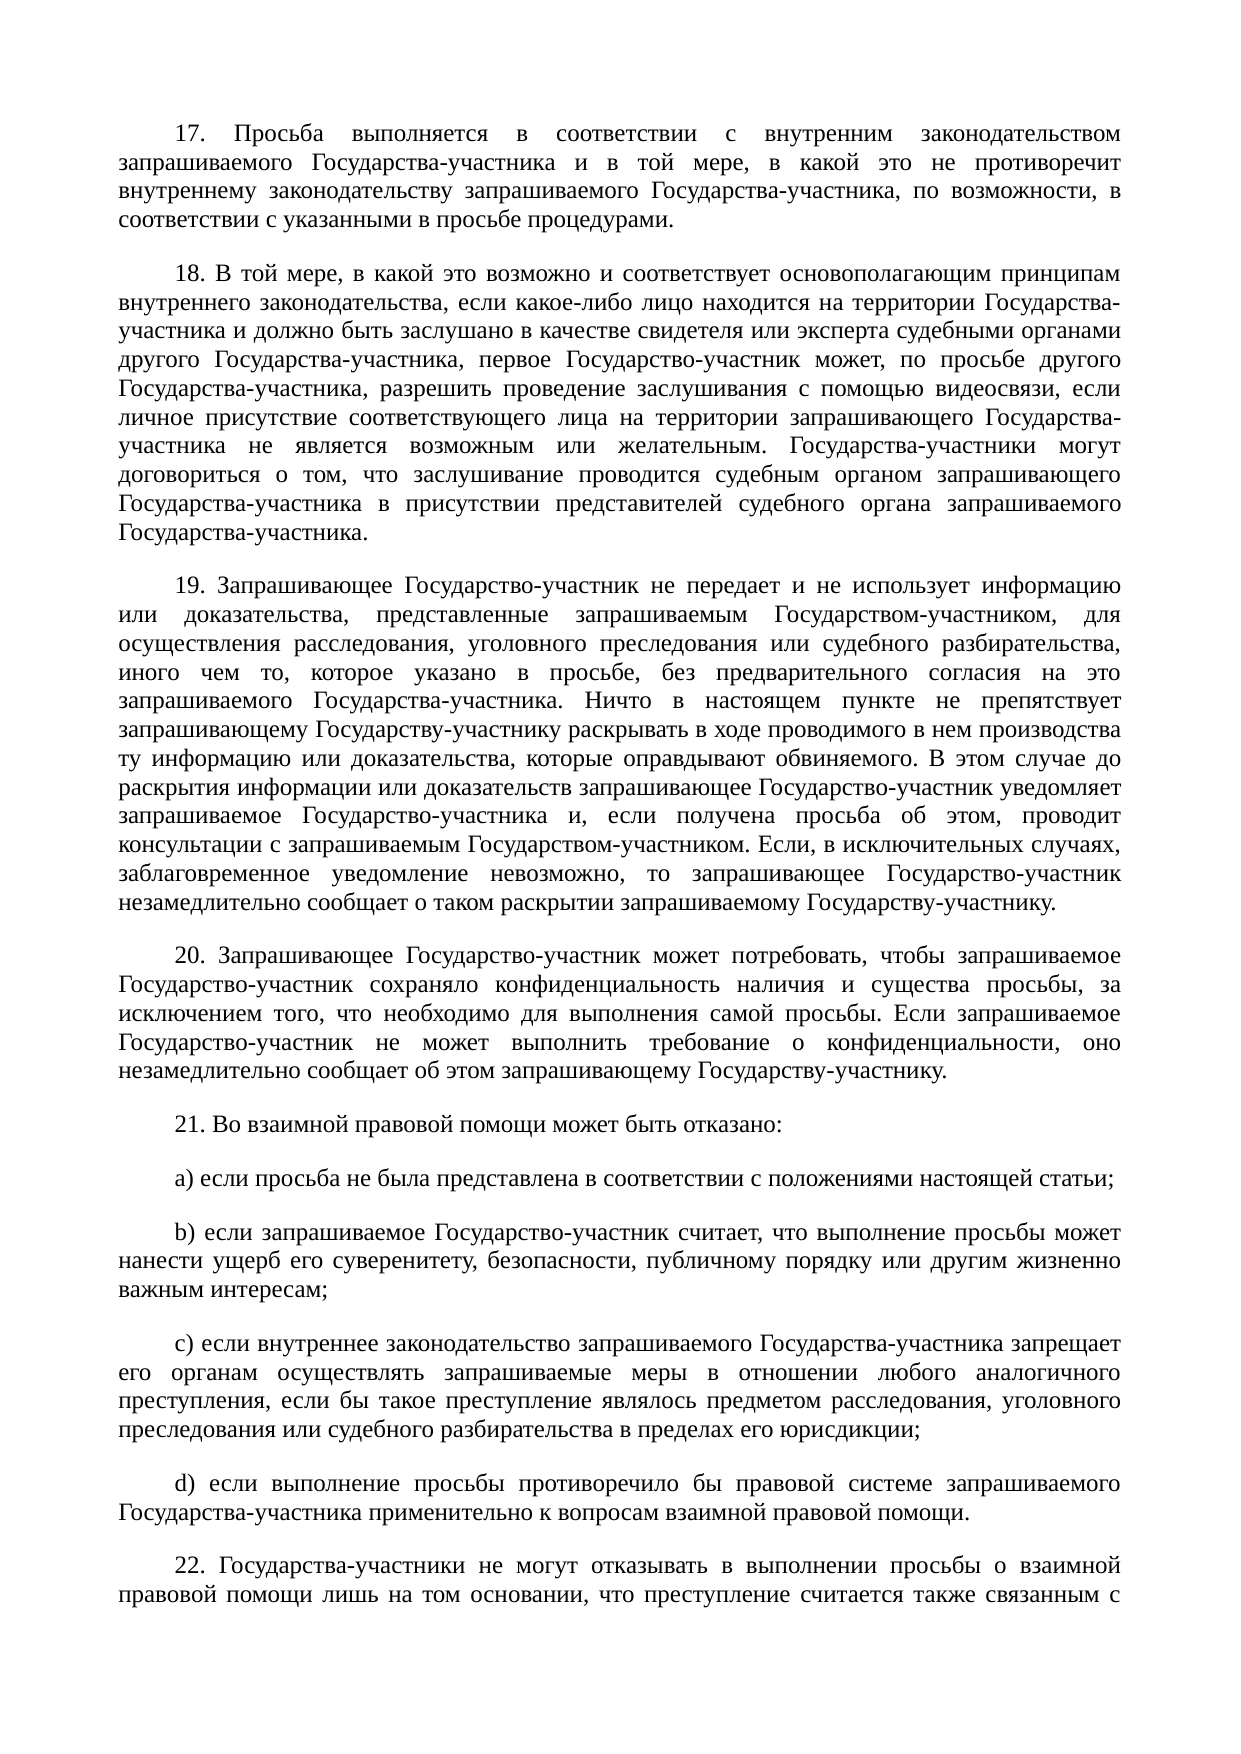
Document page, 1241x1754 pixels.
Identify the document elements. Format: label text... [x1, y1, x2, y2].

text a) если просьба не была представлена в соответствии с положениями настоящей статьи; [118, 1163, 1122, 1192]
text b) если запрашиваемое Государство-участник считает, что выполнение просьбы может нанести ущерб его суверенитету, безопасности, публичному порядку или другим жизненно важным интересам; [118, 1217, 1122, 1303]
text c) если внутреннее законодательство запрашиваемого Государства-участника запрещает его органам осуществлять запрашиваемые меры в отношении любого аналогичного преступления, если бы такое преступление являлось предметом расследования, уголовного преследования или судебного разбирательства в пределах его юрисдикции; [118, 1328, 1122, 1443]
text 22. Государства-участники не могут отказывать в выполнении просьбы о взаимной правовой помощи лишь на том основании, что преступление считается также связанным с [118, 1551, 1122, 1608]
text 21. Во взаимной правовой помощи может быть отказано: [118, 1109, 1122, 1138]
text 20. Запрашивающее Государство-участник может потребовать, чтобы запрашиваемое Государство-участник сохраняло конфиденциальность наличия и существа просьбы, за исключением того, что необходимо для выполнения самой просьбы. Если запрашиваемое Государство-участник не может выполнить требование о конфиденциальности, оно незамедлительно сообщает об этом запрашивающему Государству-участнику. [118, 941, 1122, 1084]
text 18. В той мере, в какой это возможно и соответствует основополагающим принципам внутреннего законодательства, если какое-либо лицо находится на территории Государства-участника и должно быть заслушано в качестве свидетеля или эксперта судебными органами другого Государства-участника, первое Государство-участник может, по просьбе другого Государства-участника, разрешить проведение заслушивания с помощью видеосвязи, если личное присутствие соответствующего лица на территории запрашивающего Государства-участника не является возможным или желательным. Государства-участники могут договориться о том, что заслушивание проводится судебным органом запрашивающего Государства-участника в присутствии представителей судебного органа запрашиваемого Государства-участника. [118, 258, 1122, 546]
text d) если выполнение просьбы противоречило бы правовой системе запрашиваемого Государства-участника применительно к вопросам взаимной правовой помощи. [118, 1468, 1122, 1526]
text 17. Просьба выполняется в соответствии с внутренним законодательством запрашиваемого Государства-участника и в той мере, в какой это не противоречит внутреннему законодательству запрашиваемого Государства-участника, по возможности, в соответствии с указанными в просьбе процедурами. [118, 118, 1122, 233]
text 19. Запрашивающее Государство-участник не передает и не использует информацию или доказательства, представленные запрашиваемым Государством-участником, для осуществления расследования, уголовного преследования или судебного разбирательства, иного чем то, которое указано в просьбе, без предварительного согласия на это запрашиваемого Государства-участника. Ничто в настоящем пункте не препятствует запрашивающему Государству-участнику раскрывать в ходе проводимого в нем производства ту информацию или доказательства, которые оправдывают обвиняемого. В этом случае до раскрытия информации или доказательств запрашивающее Государство-участник уведомляет запрашиваемое Государство-участника и, если получена просьба об этом, проводит консультации с запрашиваемым Государством-участником. Если, в исключительных случаях, заблаговременное уведомление невозможно, то запрашивающее Государство-участник незамедлительно сообщает о таком раскрытии запрашиваемому Государству-участнику. [118, 571, 1122, 916]
